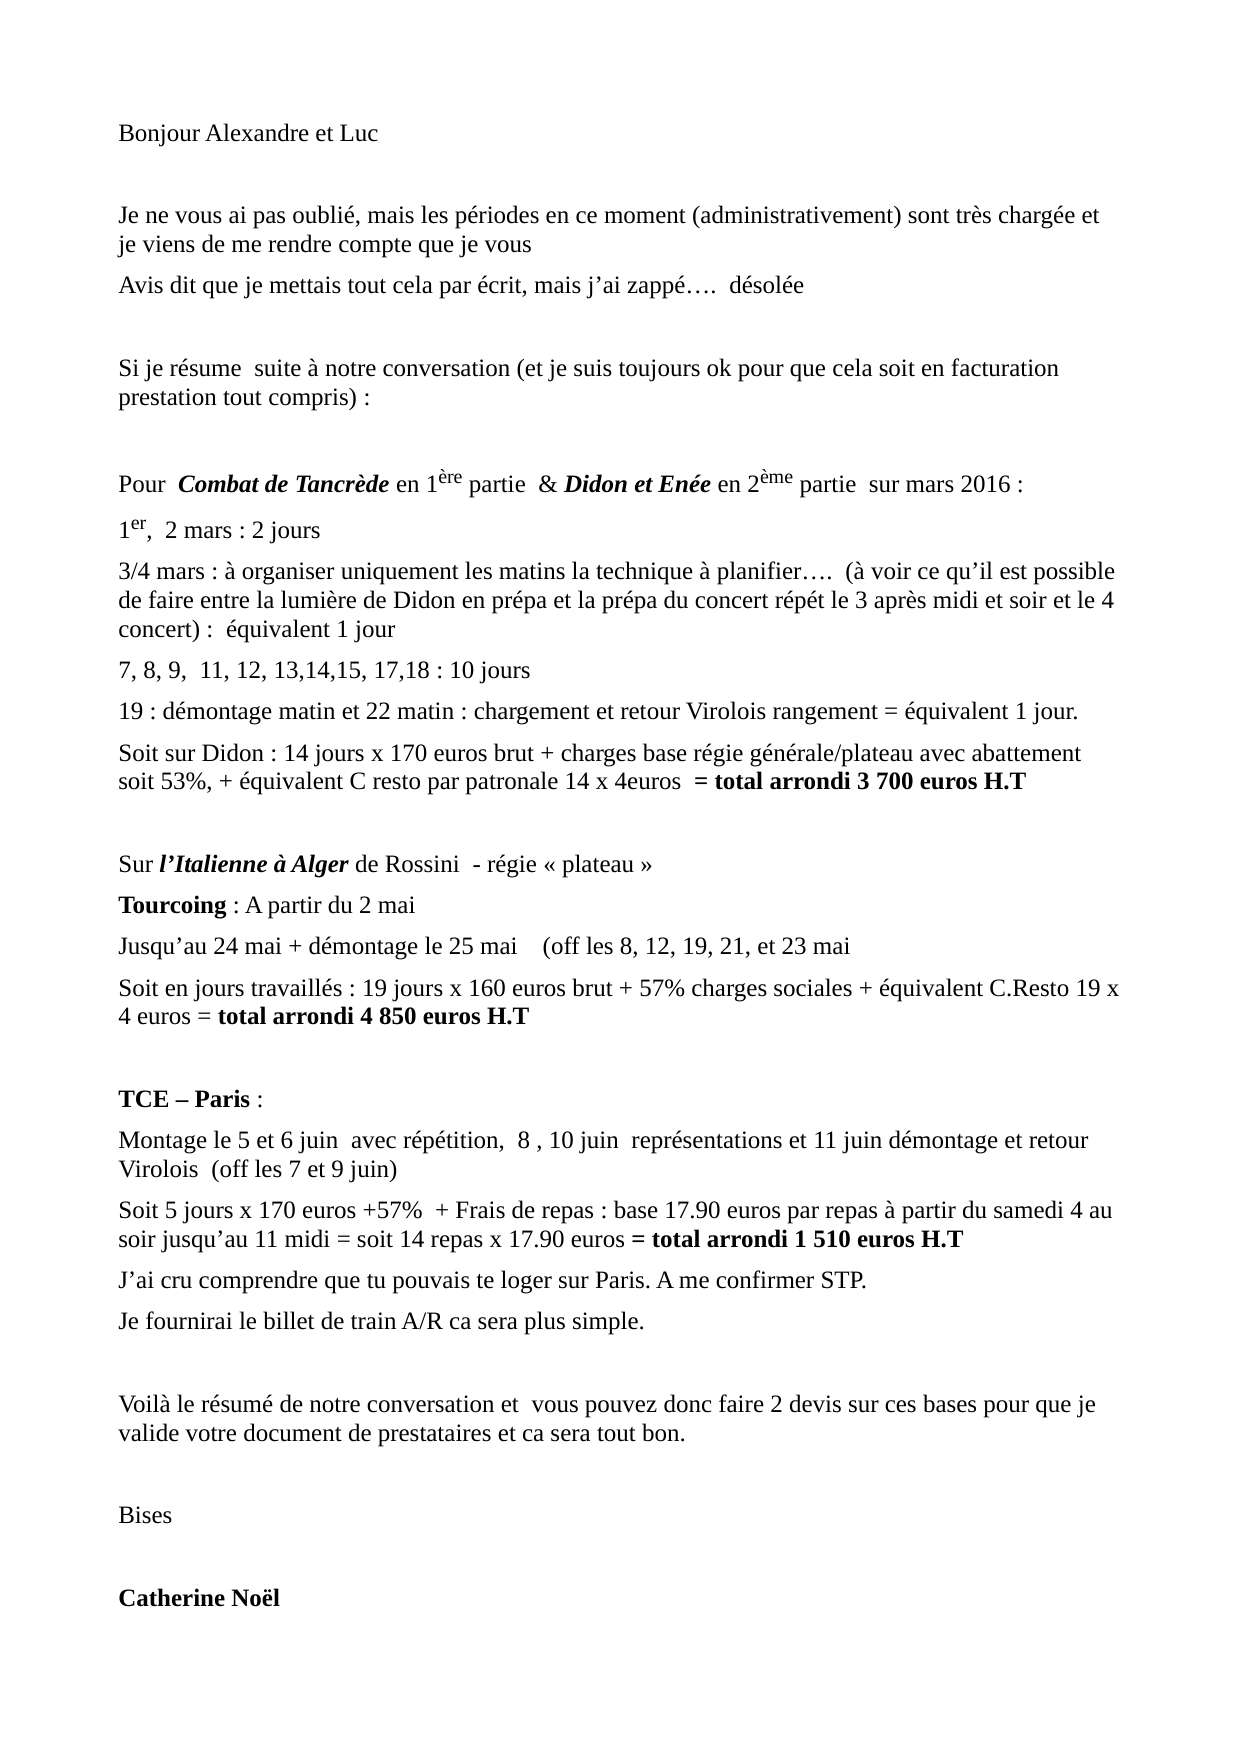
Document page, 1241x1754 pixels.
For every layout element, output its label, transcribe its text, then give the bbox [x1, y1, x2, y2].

text Voilà le résumé de notre conversation et vous pouvez donc faire 2 devis sur ces bases pour que je valide votre document de prestataires et ca sera tout bon. [118, 1389, 1122, 1446]
text J’ai cru comprendre que tu pouvais te loger sur Paris. A me confirmer STP. [118, 1265, 1122, 1294]
text 19 : démontage matin et 22 matin : chargement et retour Virolois rangement = équivalent 1 jour. [118, 696, 1122, 725]
text Tourcoing : A partir du 2 mai [118, 890, 1122, 919]
text Montage le 5 et 6 juin avec répétition, 8 , 10 juin représentations et 11 juin démontage et retour Virolois (off les 7 et 9 juin) [118, 1125, 1122, 1183]
text 7, 8, 9, 11, 12, 13,14,15, 17,18 : 10 jours [118, 655, 1122, 684]
text Bises [118, 1500, 1122, 1529]
text Sur l’Italienne à Alger de Rossini - régie « plateau » [118, 849, 1122, 878]
text Si je résume suite à notre conversation (et je suis toujours ok pour que cela soit en facturation prestation tout compris) : [118, 353, 1122, 411]
text Jusqu’au 24 mai + démontage le 25 mai (off les 8, 12, 19, 21, et 23 mai [118, 931, 1122, 960]
text TCE – Paris : [118, 1084, 1122, 1113]
text Soit en jours travaillés : 19 jours x 160 euros brut + 57% charges sociales + équivalent C.Resto 19 x 4 euros = total arrondi 4 850 euros H.T [118, 973, 1122, 1030]
text Bonjour Alexandre et Luc [118, 118, 1122, 147]
text Je fournirai le billet de train A/R ca sera plus simple. [118, 1306, 1122, 1335]
text Je ne vous ai pas oublié, mais les périodes en ce moment (administrativement) sont très chargée et je viens de me rendre compte que je vous [118, 201, 1122, 258]
text Pour Combat de Tancrède en 1ère partie & Didon et Enée en 2ème partie sur mars 2016 : [118, 464, 1122, 498]
text 1er, 2 mars : 2 jours [118, 510, 1122, 544]
text Soit 5 jours x 170 euros +57% + Frais de repas : base 17.90 euros par repas à partir du samedi 4 au soir jusqu’au 11 midi = soit 14 repas x 17.90 euros = total arrondi 1 510 euros H.T [118, 1195, 1122, 1253]
text Avis dit que je mettais tout cela par écrit, mais j’ai zappé…. désolée [118, 271, 1122, 299]
text Catherine Noël [118, 1583, 1122, 1611]
text Soit sur Didon : 14 jours x 170 euros brut + charges base régie générale/plateau avec abattement soit 53%, + équivalent C resto par patronale 14 x 4euros = total arrondi 3 700 euros H.T [118, 738, 1122, 795]
text 3/4 mars : à organiser uniquement les matins la technique à planifier…. (à voir ce qu’il est possible de faire entre la lumière de Didon en prépa et la prépa du concert répét le 3 après midi et soir et le 4 concert) : équivalent 1 jour [118, 556, 1122, 643]
